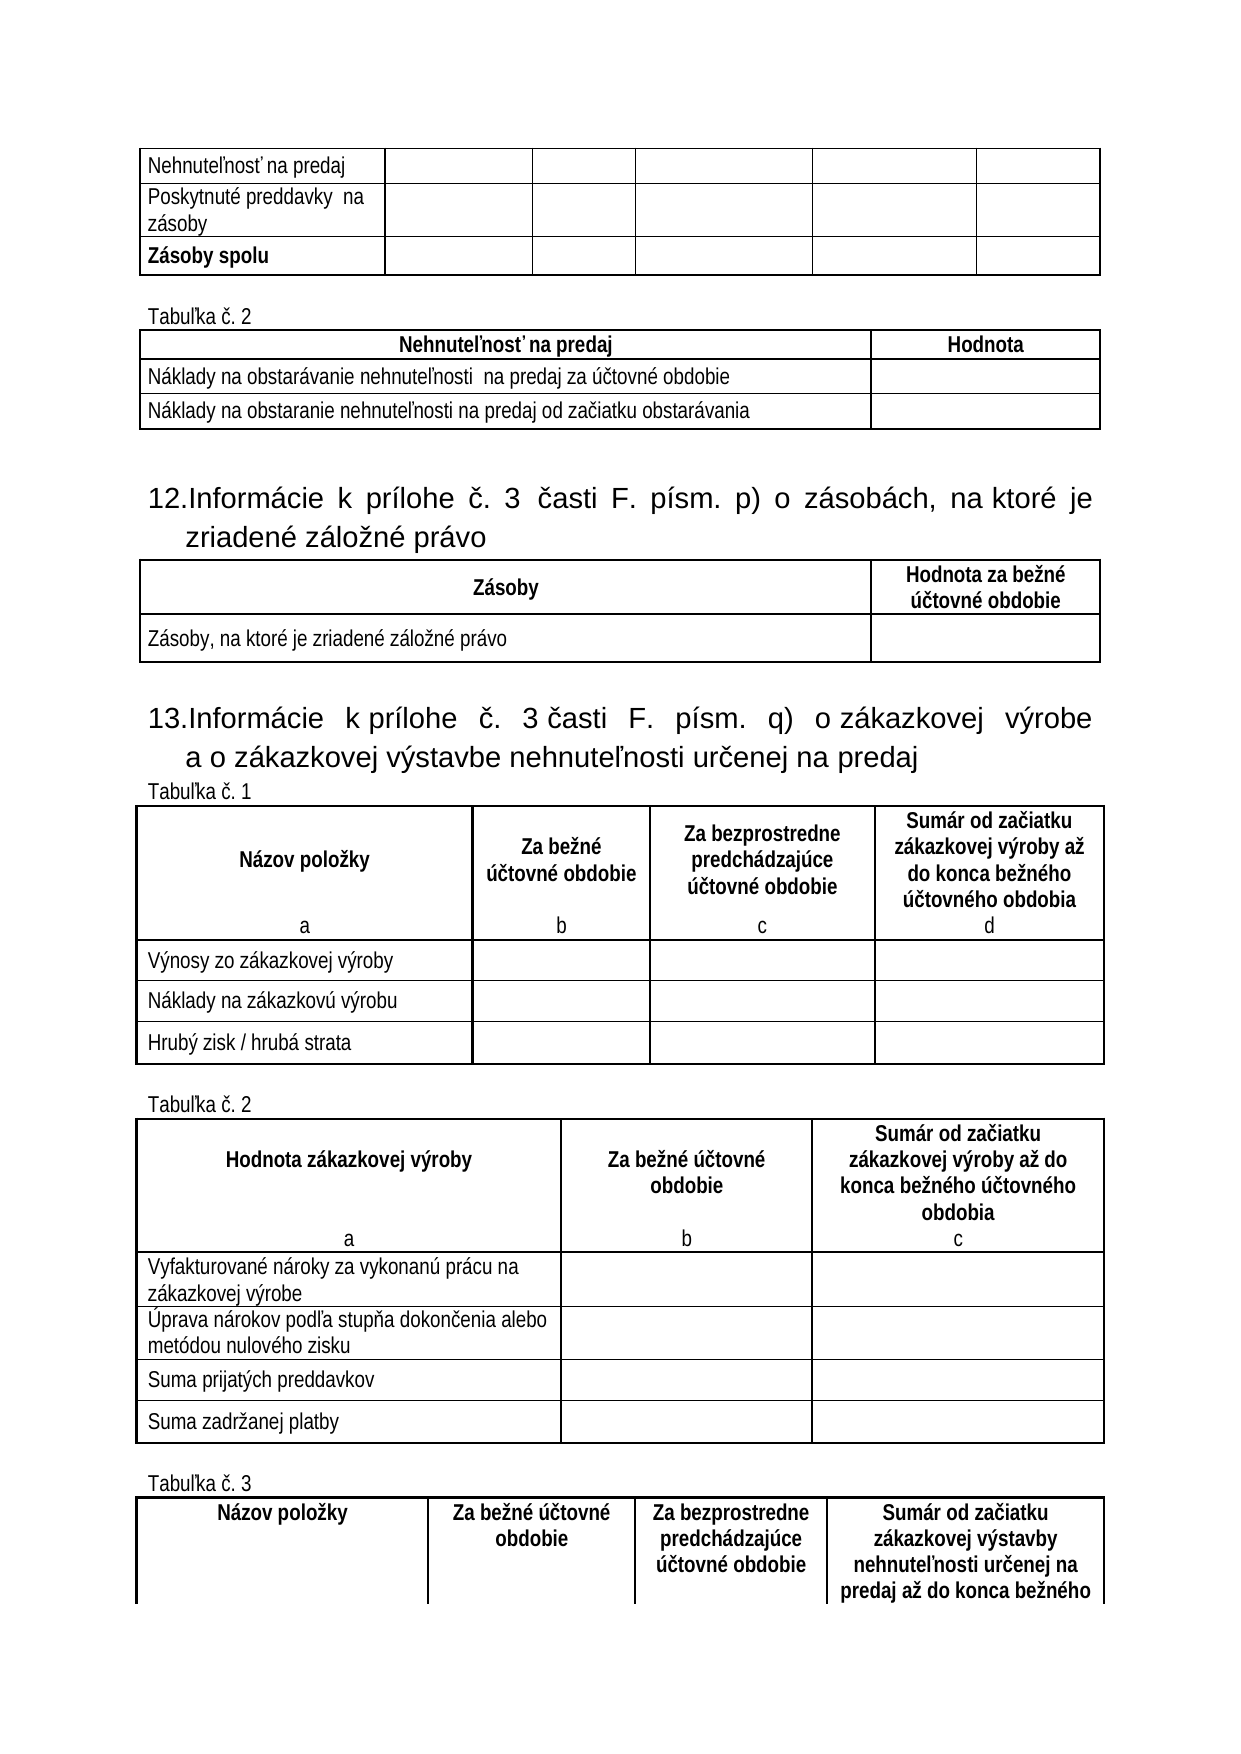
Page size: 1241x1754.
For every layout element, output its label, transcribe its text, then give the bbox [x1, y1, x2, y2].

table_cell [813, 1360, 1103, 1400]
table_cell Suma prijatých preddavkov [138, 1360, 560, 1400]
text Tabuľka č. 2 [148, 303, 1093, 329]
title Informácie k prílohe č. 3 časti F. písm. q) o zákazkovej výrobe a o zákazkovej výstavbe nehnuteľnosti určenej na predaj [148, 701, 1093, 773]
table_cell [977, 184, 1099, 236]
table_cell Náklady na obstaranie nehnuteľnosti na predaj od začiatku obstarávania [141, 394, 870, 428]
title Informácie k prílohe č. 3 časti F. písm. p) o zásobách, na ktoré je zriadené záložné právo [148, 481, 1093, 553]
table_cell b [562, 1225, 811, 1251]
table_cell [872, 360, 1099, 393]
table_cell [651, 941, 874, 980]
table_cell c [813, 1225, 1103, 1251]
table_cell a [138, 1225, 560, 1251]
table_header Zásoby [141, 561, 870, 613]
table_cell [813, 1401, 1103, 1442]
table_header Nehnuteľnosť na predaj [141, 331, 870, 357]
table_header Sumár od začiatku zákazkovej výroby až do konca bežného účtovného obdobia [813, 1120, 1103, 1225]
table_cell Vyfakturované nároky za vykonanú prácu na zákazkovej výrobe [138, 1253, 560, 1306]
table_cell [813, 1253, 1103, 1306]
table_cell [636, 237, 812, 274]
table_header Za bezprostredne predchádzajúce účtovné obdobie [651, 807, 874, 912]
table_cell [876, 981, 1103, 1021]
table_cell Zásoby spolu [141, 237, 384, 274]
table_cell [813, 149, 976, 183]
table_cell [977, 237, 1099, 274]
table_cell [813, 184, 976, 236]
table_cell Zásoby, na ktoré je zriadené záložné právo [141, 615, 870, 661]
text Tabuľka č. 1 [148, 778, 1093, 805]
text Tabuľka č. 2 [148, 1091, 1093, 1117]
table_cell Poskytnuté preddavky na zásoby [141, 184, 384, 236]
table_cell [562, 1360, 811, 1400]
table_header Za bežné účtovné obdobie [474, 807, 649, 912]
table_cell b [474, 912, 649, 938]
table_cell [813, 1307, 1103, 1359]
table_cell Suma zadržanej platby [138, 1401, 560, 1442]
table_header Hodnota zákazkovej výroby [138, 1120, 560, 1225]
table_cell [872, 394, 1099, 428]
table_cell [636, 184, 812, 236]
table_cell [876, 941, 1103, 980]
table_cell Výnosy zo zákazkovej výroby [138, 941, 471, 980]
table_cell [813, 237, 976, 274]
table_cell Náklady na zákazkovú výrobu [138, 981, 471, 1021]
text Tabuľka č. 3 [148, 1470, 1093, 1496]
table_cell Hrubý zisk / hrubá strata [138, 1022, 471, 1063]
table_header Za bezprostredne predchádzajúce účtovné obdobie [636, 1499, 826, 1604]
table_cell [386, 237, 532, 274]
table_header Hodnota [872, 331, 1099, 357]
table_header Názov položky [138, 1499, 427, 1604]
table_cell a [138, 912, 471, 938]
table_cell [876, 1022, 1103, 1063]
table_cell [533, 237, 635, 274]
table_cell [651, 1022, 874, 1063]
table_cell Nehnuteľnosť na predaj [141, 149, 384, 183]
table_header Sumár od začiatku zákazkovej výstavby nehnuteľnosti určenej na predaj až do konca bežného [828, 1499, 1103, 1604]
table_cell [562, 1307, 811, 1359]
table_header Za bežné účtovné obdobie [429, 1499, 634, 1604]
table_cell [977, 149, 1099, 183]
table_cell [533, 149, 635, 183]
table_cell [533, 184, 635, 236]
table_cell [474, 941, 649, 980]
table_header Sumár od začiatku zákazkovej výroby až do konca bežného účtovného obdobia [876, 807, 1103, 912]
table_header Za bežné účtovné obdobie [562, 1120, 811, 1225]
table_header Hodnota za bežné účtovné obdobie [872, 561, 1099, 613]
table_cell d [876, 912, 1103, 938]
table_cell [636, 149, 812, 183]
table_cell [562, 1253, 811, 1306]
table_cell [474, 981, 649, 1021]
table_cell [651, 981, 874, 1021]
table_cell [386, 184, 532, 236]
table_cell [386, 149, 532, 183]
table_cell Úprava nárokov podľa stupňa dokončenia alebo metódou nulového zisku [138, 1307, 560, 1359]
table_header Názov položky [138, 807, 471, 912]
table_cell [562, 1401, 811, 1442]
table_cell [474, 1022, 649, 1063]
table_cell Náklady na obstarávanie nehnuteľnosti na predaj za účtovné obdobie [141, 360, 870, 393]
table_cell [872, 615, 1099, 661]
table_cell c [651, 912, 874, 938]
